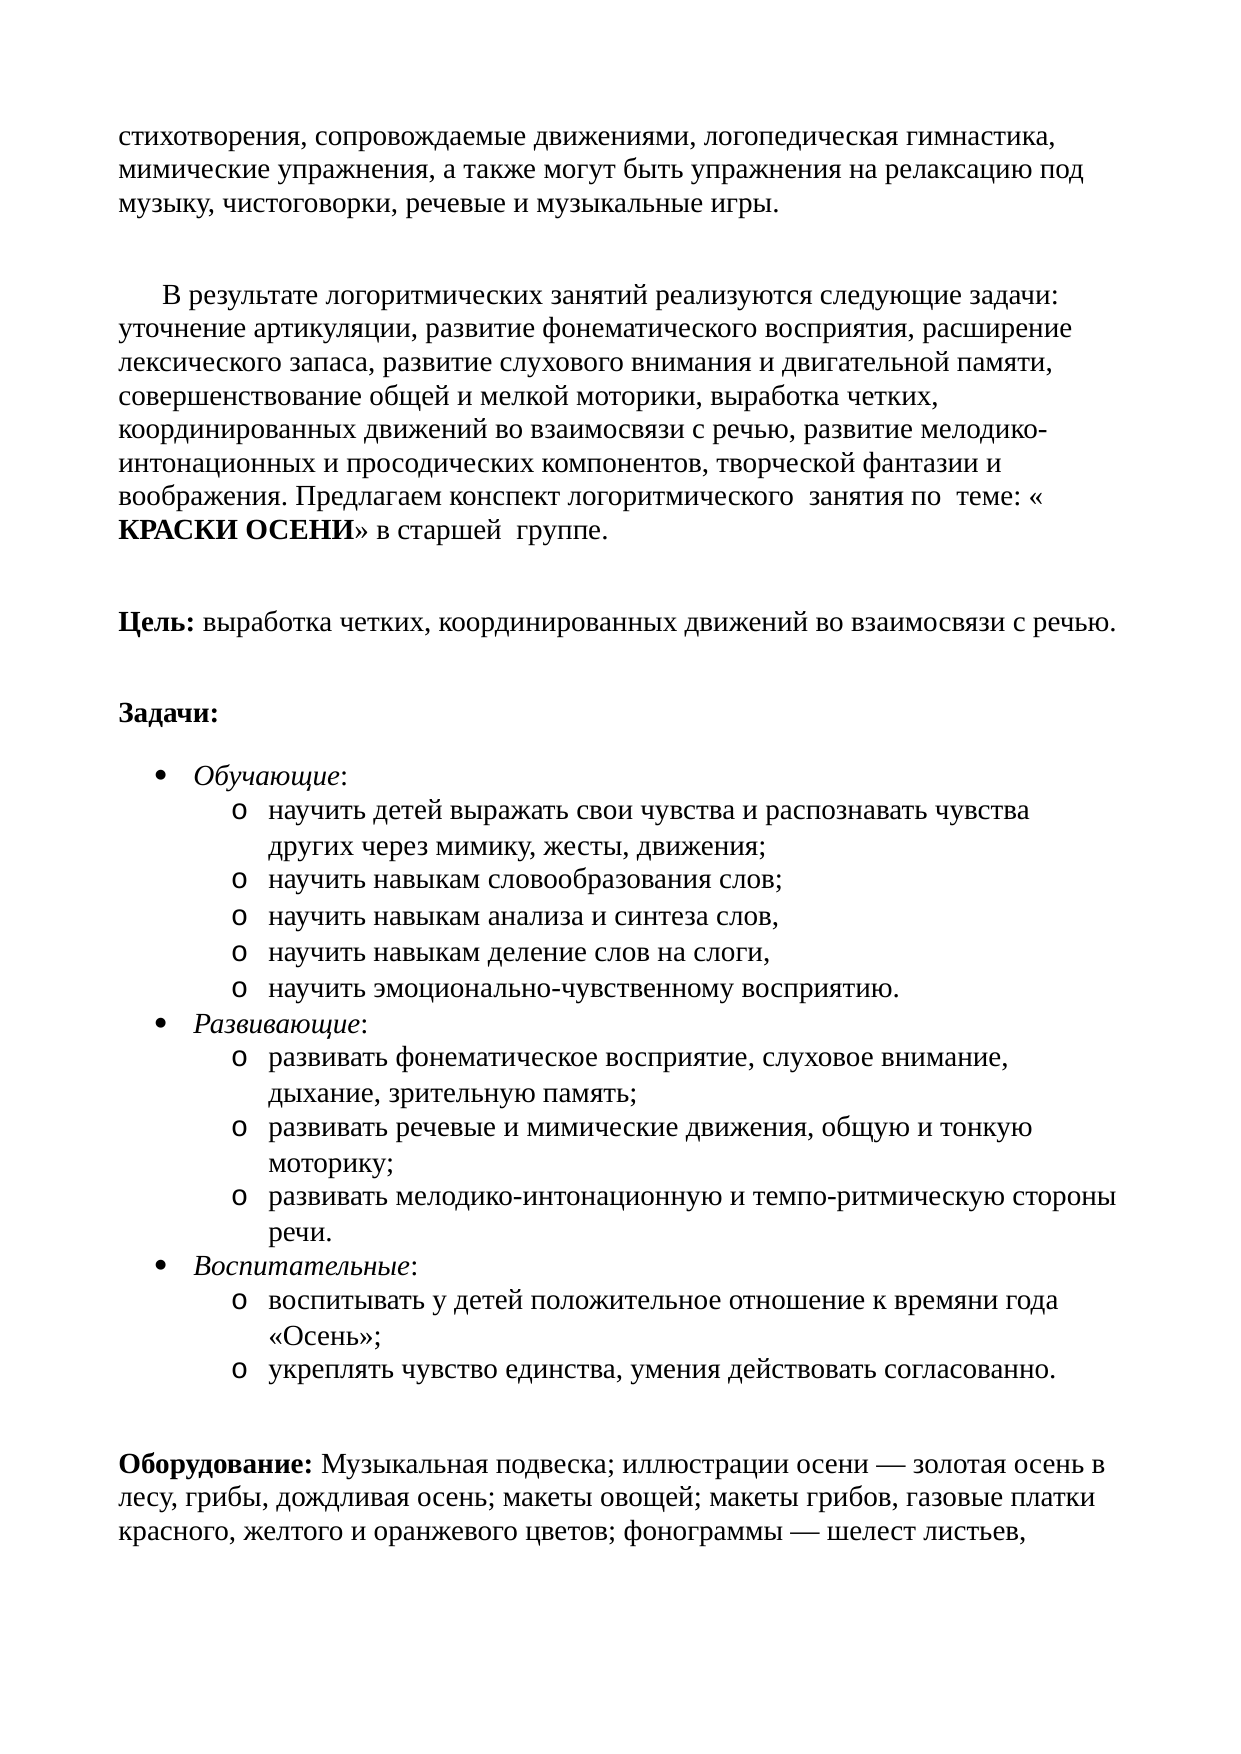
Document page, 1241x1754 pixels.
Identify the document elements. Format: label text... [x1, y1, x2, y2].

text Цель: выработка четких, координированных движений во взаимосвязи с речью. [118, 604, 1122, 637]
list Воспитательные: [156, 1248, 1122, 1282]
list развивать мелодико-интонационную и темпо-ритмическую стороны речи. [231, 1178, 1122, 1248]
list укреплять чувство единства, умения действовать согласованно. [231, 1351, 1122, 1387]
list научить детей выражать свои чувства и распознавать чувства других через мимику, жесты, движения; [231, 792, 1122, 862]
list научить эмоционально-чувственному восприятию. [231, 970, 1122, 1006]
text Оборудование: Музыкальная подвеска; иллюстрации осени — золотая осень в лесу, грибы, дождливая осень; макеты овощей; макеты грибов, газовые платки красного, желтого и оранжевого цветов; фонограммы — шелест листьев, [118, 1446, 1122, 1546]
list воспитывать у детей положительное отношение к времяни года «Осень»; [231, 1282, 1122, 1351]
list Обучающие: [156, 758, 1122, 792]
list научить навыкам деление слов на слоги, [231, 934, 1122, 970]
text Задачи: [118, 696, 1122, 729]
list научить навыкам анализа и синтеза слов, [231, 898, 1122, 934]
text стихотворения, сопровождаемые движениями, логопедическая гимнастика, мимические упражнения, а также могут быть упражнения на релаксацию под музыку, чистоговорки, речевые и музыкальные игры. [118, 118, 1122, 219]
list научить навыкам словообразования слов; [231, 862, 1122, 898]
list развивать фонематическое восприятие, слуховое внимание, дыхание, зрительную память; [231, 1039, 1122, 1109]
list развивать речевые и мимические движения, общую и тонкую моторику; [231, 1109, 1122, 1178]
text В результате логоритмических занятий реализуются следующие задачи: уточнение артикуляции, развитие фонематического восприятия, расширение лексического запаса, развитие слухового внимания и двигательной памяти, совершенствование общей и мелкой моторики, выработка четких, координированных движений во взаимосвязи с речью, развитие мелодико-интонационных и просодических компонентов, творческой фантазии и воображения. Предлагаем конспект логоритмического занятия по теме: « КРАСКИ ОСЕНИ» в старшей группе. [118, 277, 1122, 545]
list Развивающие: [156, 1006, 1122, 1039]
